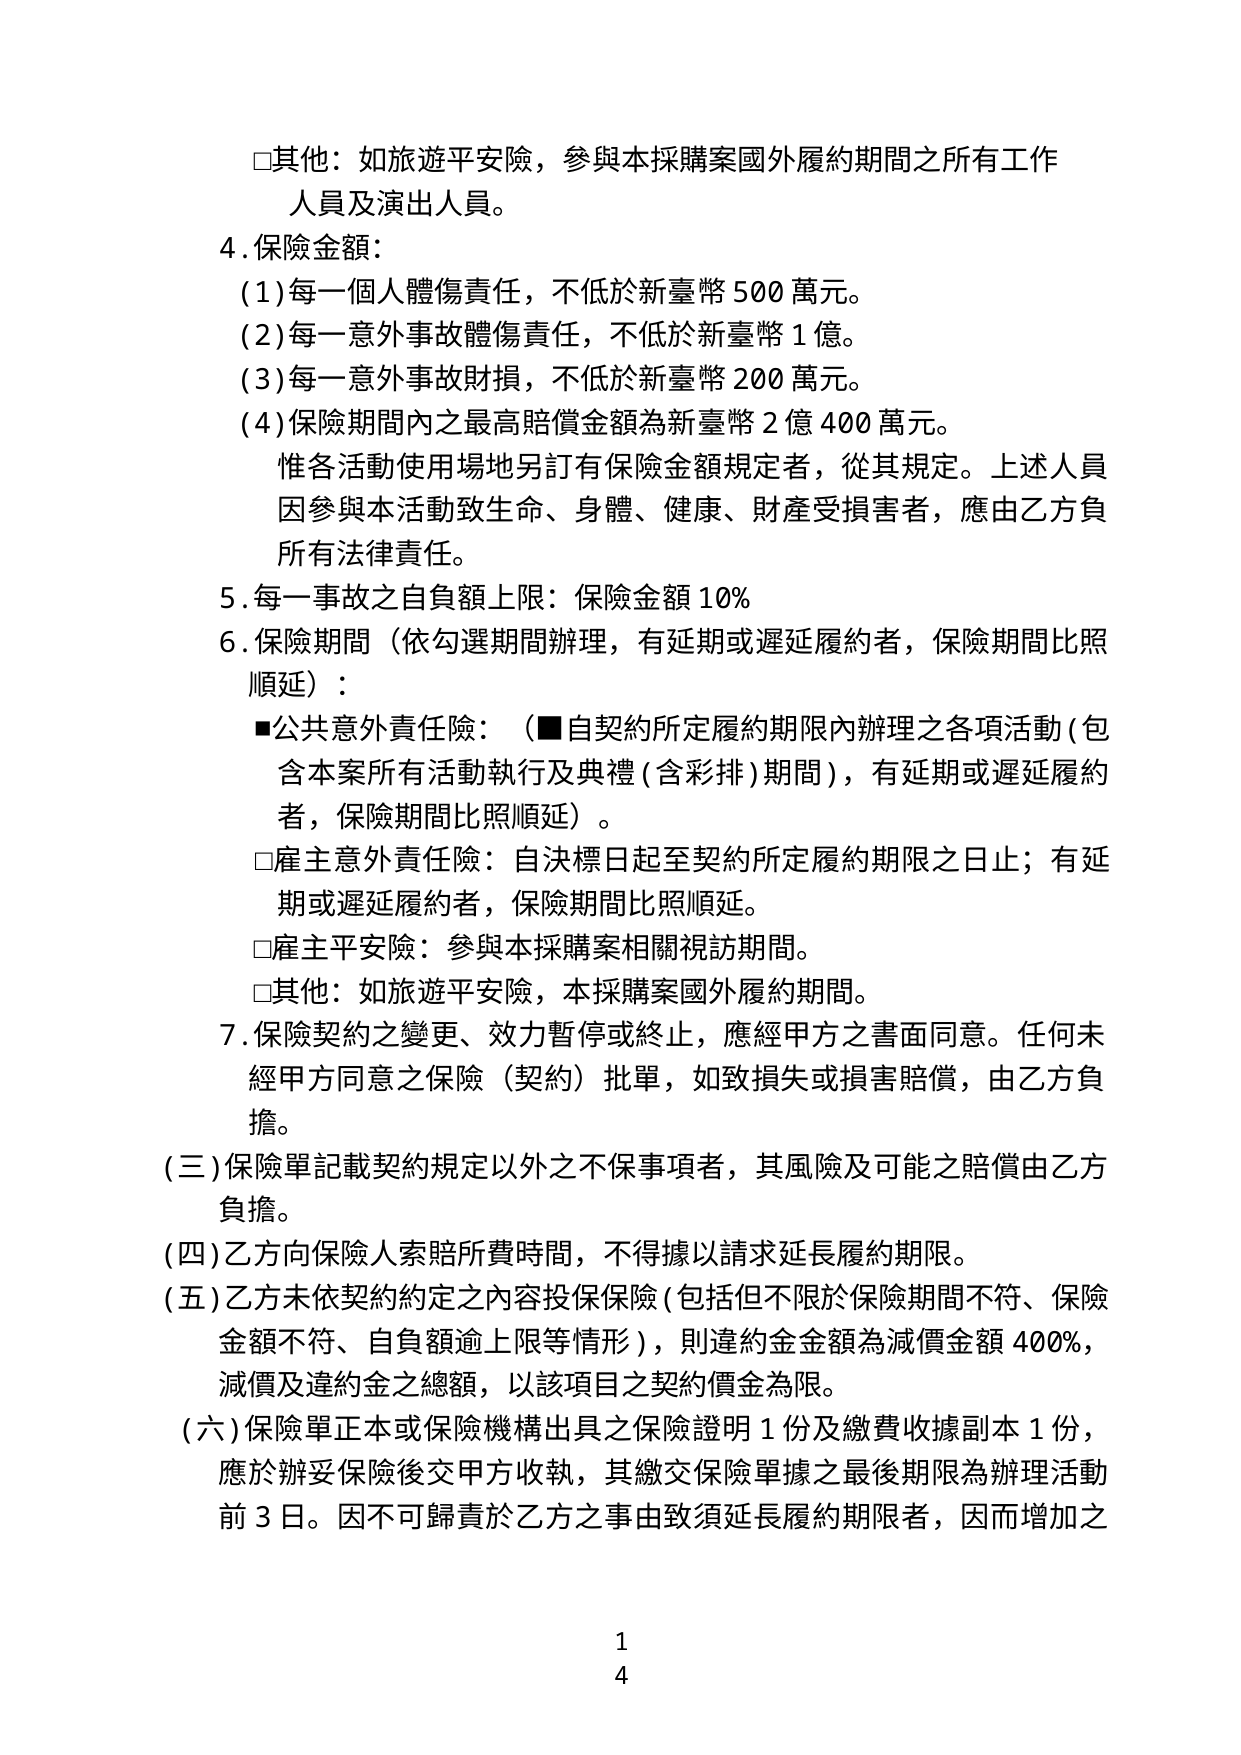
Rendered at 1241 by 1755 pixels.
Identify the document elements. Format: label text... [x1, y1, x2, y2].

text 6.保險期間（依勾選期間辦理，有延期或遲延履約者，保險期間比照順延）： [218, 617, 1110, 704]
text 5.每一事故之自負額上限：保險金額10% [218, 573, 1110, 617]
text (2)每一意外事故體傷責任，不低於新臺幣1億。 [218, 311, 1110, 354]
text ■公共意外責任險：（■自契約所定履約期限內辦理之各項活動(包含本案所有活動執行及典禮(含彩排)期間)，有延期或遲延履約者，保險期間比照順延）。 [218, 704, 1110, 836]
text 4.保險金額： [218, 223, 1110, 267]
text □其他：如旅遊平安險，本採購案國外履約期間。 [218, 967, 1110, 1011]
text □雇主意外責任險：自決標日起至契約所定履約期限之日止；有延期或遲延履約者，保險期間比照順延。 [218, 836, 1110, 923]
text (三)保險單記載契約規定以外之不保事項者，其風險及可能之賠償由乙方負擔。 [159, 1142, 1110, 1229]
text (3)每一意外事故財損，不低於新臺幣200萬元。 [218, 354, 1110, 398]
text (4)保險期間內之最高賠償金額為新臺幣2億400萬元。 [218, 398, 1110, 442]
text 7.保險契約之變更、效力暫停或終止，應經甲方之書面同意。任何未經甲方同意之保險（契約）批單，如致損失或損害賠償，由乙方負擔。 [218, 1011, 1108, 1142]
text 人員及演出人員。 [218, 179, 1110, 223]
text (五)乙方未依契約約定之內容投保保險(包括但不限於保險期間不符、保險金額不符、自負額逾上限等情形)，則違約金金額為減價金額400%，減價及違約金之總額，以該項目之契約價金為限。 [159, 1273, 1110, 1404]
text □其他：如旅遊平安險，參與本採購案國外履約期間之所有工作 [218, 136, 1110, 179]
text (六)保險單正本或保險機構出具之保險證明1份及繳費收據副本1份，應於辦妥保險後交甲方收執，其繳交保險單據之最後期限為辦理活動前3日。因不可歸責於乙方之事由致須延長履約期限者，因而增加之 [159, 1404, 1110, 1536]
text (1)每一個人體傷責任，不低於新臺幣500萬元。 [218, 267, 1110, 311]
text □雇主平安險：參與本採購案相關視訪期間。 [218, 923, 1110, 967]
text 惟各活動使用場地另訂有保險金額規定者，從其規定。上述人員因參與本活動致生命、身體、健康、財產受損害者，應由乙方負所有法律責任。 [278, 442, 1110, 573]
text (四)乙方向保險人索賠所費時間，不得據以請求延長履約期限。 [159, 1229, 1110, 1273]
